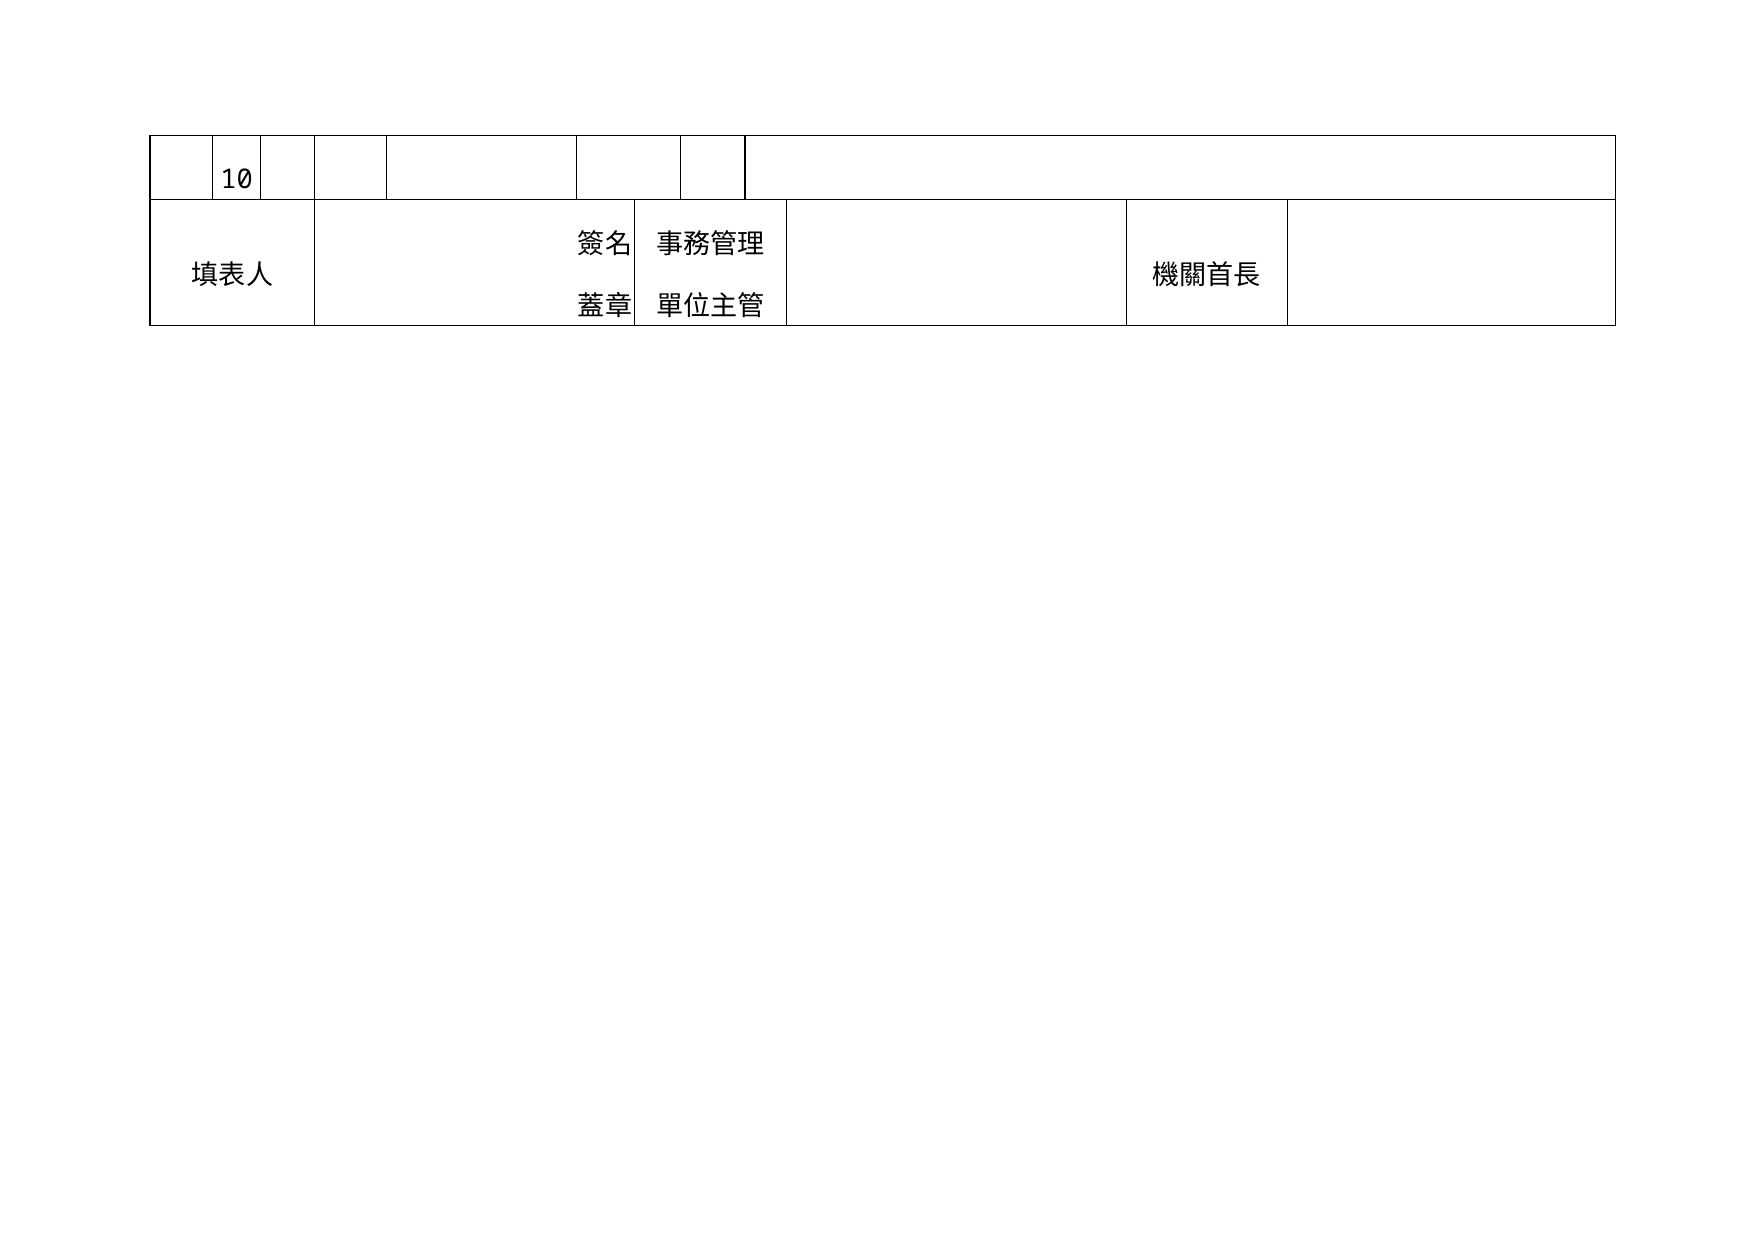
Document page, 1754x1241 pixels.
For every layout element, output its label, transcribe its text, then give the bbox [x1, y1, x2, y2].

table_cell [681, 136, 744, 199]
table_cell [787, 200, 1126, 325]
table_cell [577, 136, 680, 199]
table_cell [1288, 200, 1615, 325]
table_cell 10 [213, 136, 260, 199]
table_cell [315, 136, 386, 199]
table_cell [151, 136, 212, 199]
table_cell [261, 136, 314, 199]
table_cell 簽名 蓋章 [315, 200, 634, 325]
table_cell 事務管理 單位主管 [635, 200, 786, 325]
table_cell [746, 136, 1615, 199]
table_cell 機關首長 [1127, 200, 1287, 325]
table_cell 填表人 [151, 200, 314, 325]
table_cell [387, 136, 576, 199]
